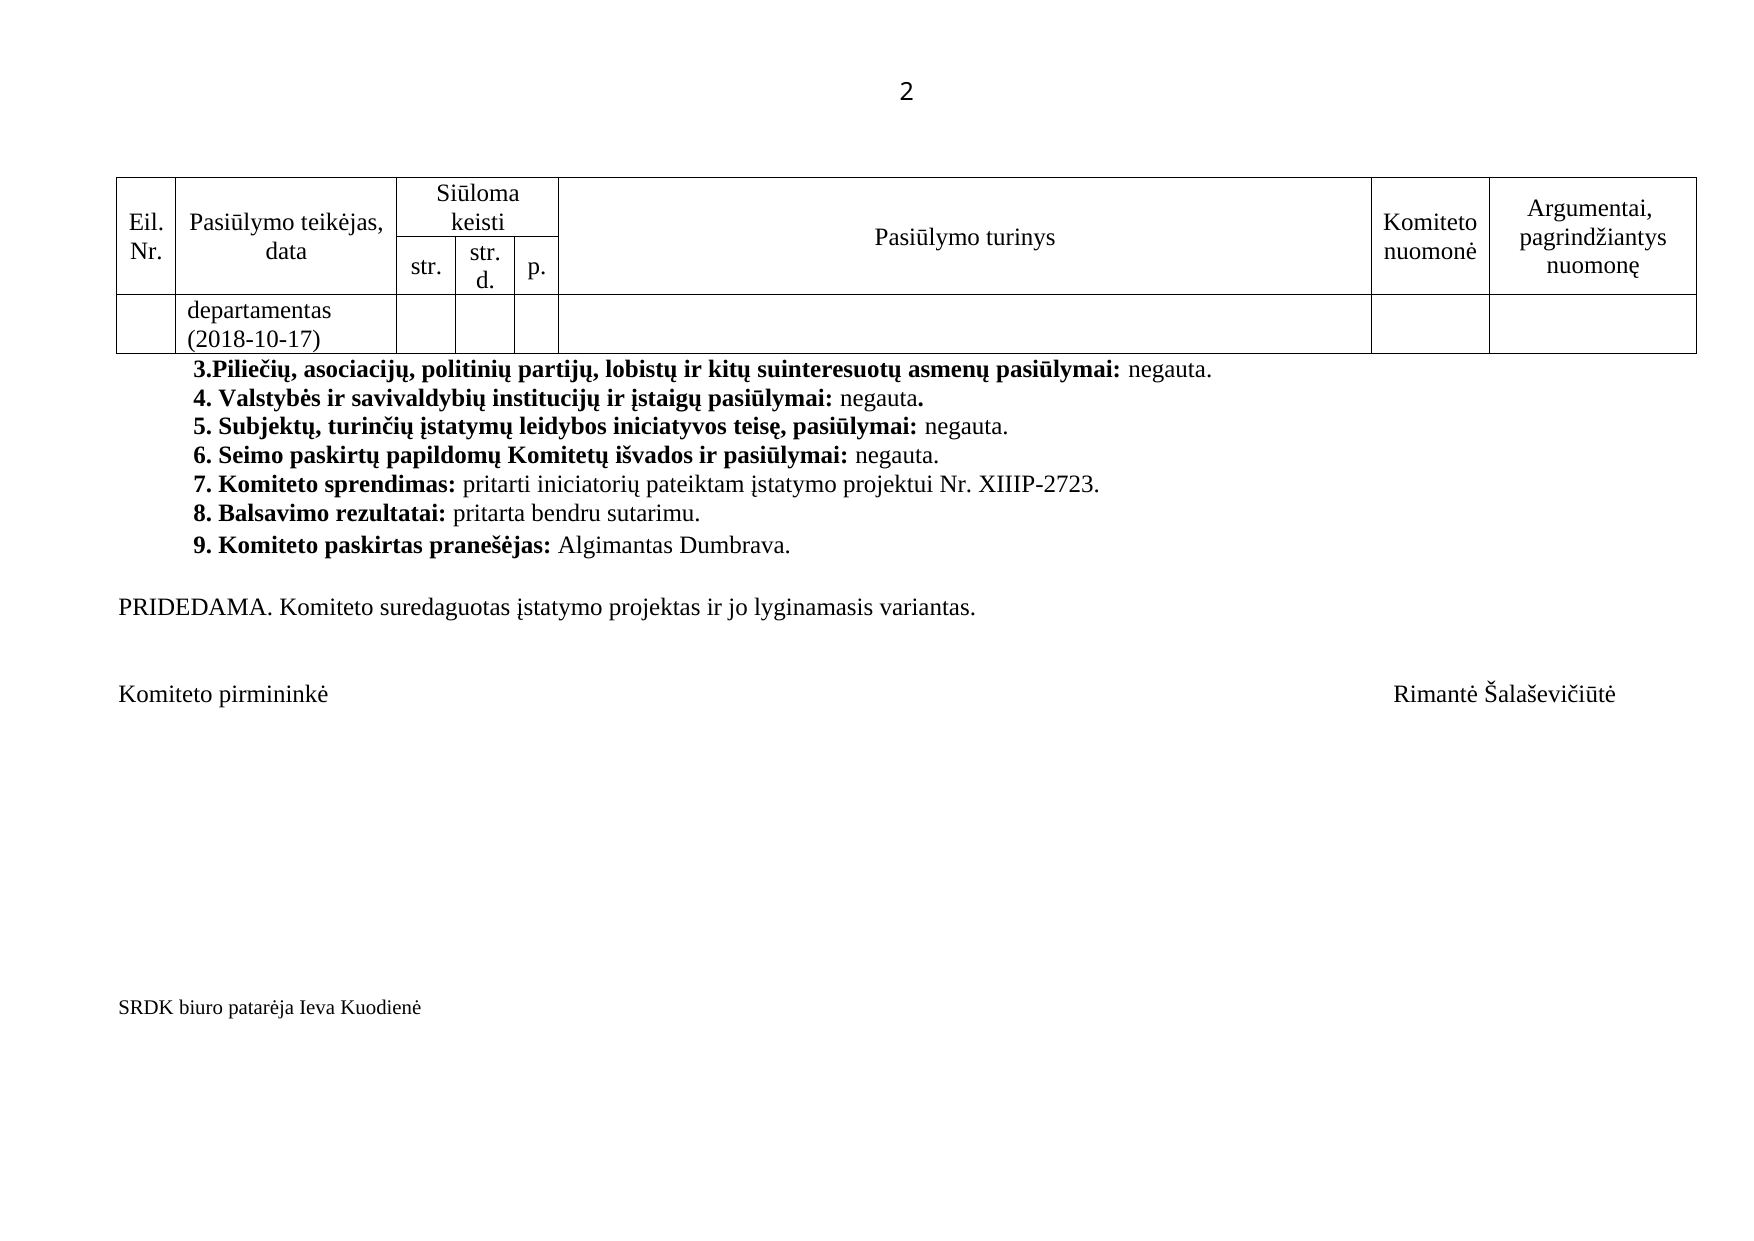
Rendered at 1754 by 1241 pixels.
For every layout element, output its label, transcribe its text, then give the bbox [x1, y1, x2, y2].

text PRIDEDAMA. Komiteto suredaguotas įstatymo projektas ir jo lyginamasis variantas. [118, 592, 1695, 621]
text 7. Komiteto sprendimas: pritarti iniciatorių pateiktam įstatymo projektui Nr. XIIIP-2723. [118, 469, 1695, 498]
table_cell [456, 295, 514, 353]
table_cell str. [397, 237, 455, 294]
text 5. Subjektų, turinčių įstatymų leidybos iniciatyvos teisę, pasiūlymai: negauta. [118, 411, 1695, 440]
table_cell [1490, 295, 1696, 353]
text 3.Piliečių, asociacijų, politinių partijų, lobistų ir kitų suinteresuotų asmenų pasiūlymai: negauta. [193, 354, 1695, 383]
table_cell p. [515, 237, 558, 294]
table_cell [117, 295, 175, 353]
table_cell [1372, 295, 1489, 353]
table_cell [559, 295, 1371, 353]
table_header Argumentai, pagrindžiantys nuomonę [1490, 178, 1696, 294]
text 8. Balsavimo rezultatai: pritarta bendru sutarimu. [118, 498, 1695, 526]
table_cell [397, 295, 455, 353]
text Komiteto pirmininkė (Parašas) Rimantė Šalaševičiūtė [118, 679, 1695, 707]
table_cell departamentas (2018-10-17) [176, 295, 396, 353]
table_cell str. d. [456, 237, 514, 294]
table_header Siūloma keisti [397, 178, 558, 236]
text 4. Valstybės ir savivaldybių institucijų ir įstaigų pasiūlymai: negauta. [118, 383, 1695, 411]
table_cell [515, 295, 558, 353]
table_header Pasiūlymo teikėjas, data [176, 178, 396, 294]
table_header Pasiūlymo turinys [559, 178, 1371, 294]
table_header Eil. Nr. [117, 178, 175, 294]
text 9. Komiteto paskirtas pranešėjas: Algimantas Dumbrava. [118, 531, 1695, 559]
table_header Komiteto nuomonė [1372, 178, 1489, 294]
text 6. Seimo paskirtų papildomų Komitetų išvados ir pasiūlymai: negauta. [118, 440, 1695, 469]
text SRDK biuro patarėja Ieva Kuodienė [118, 995, 1695, 1019]
